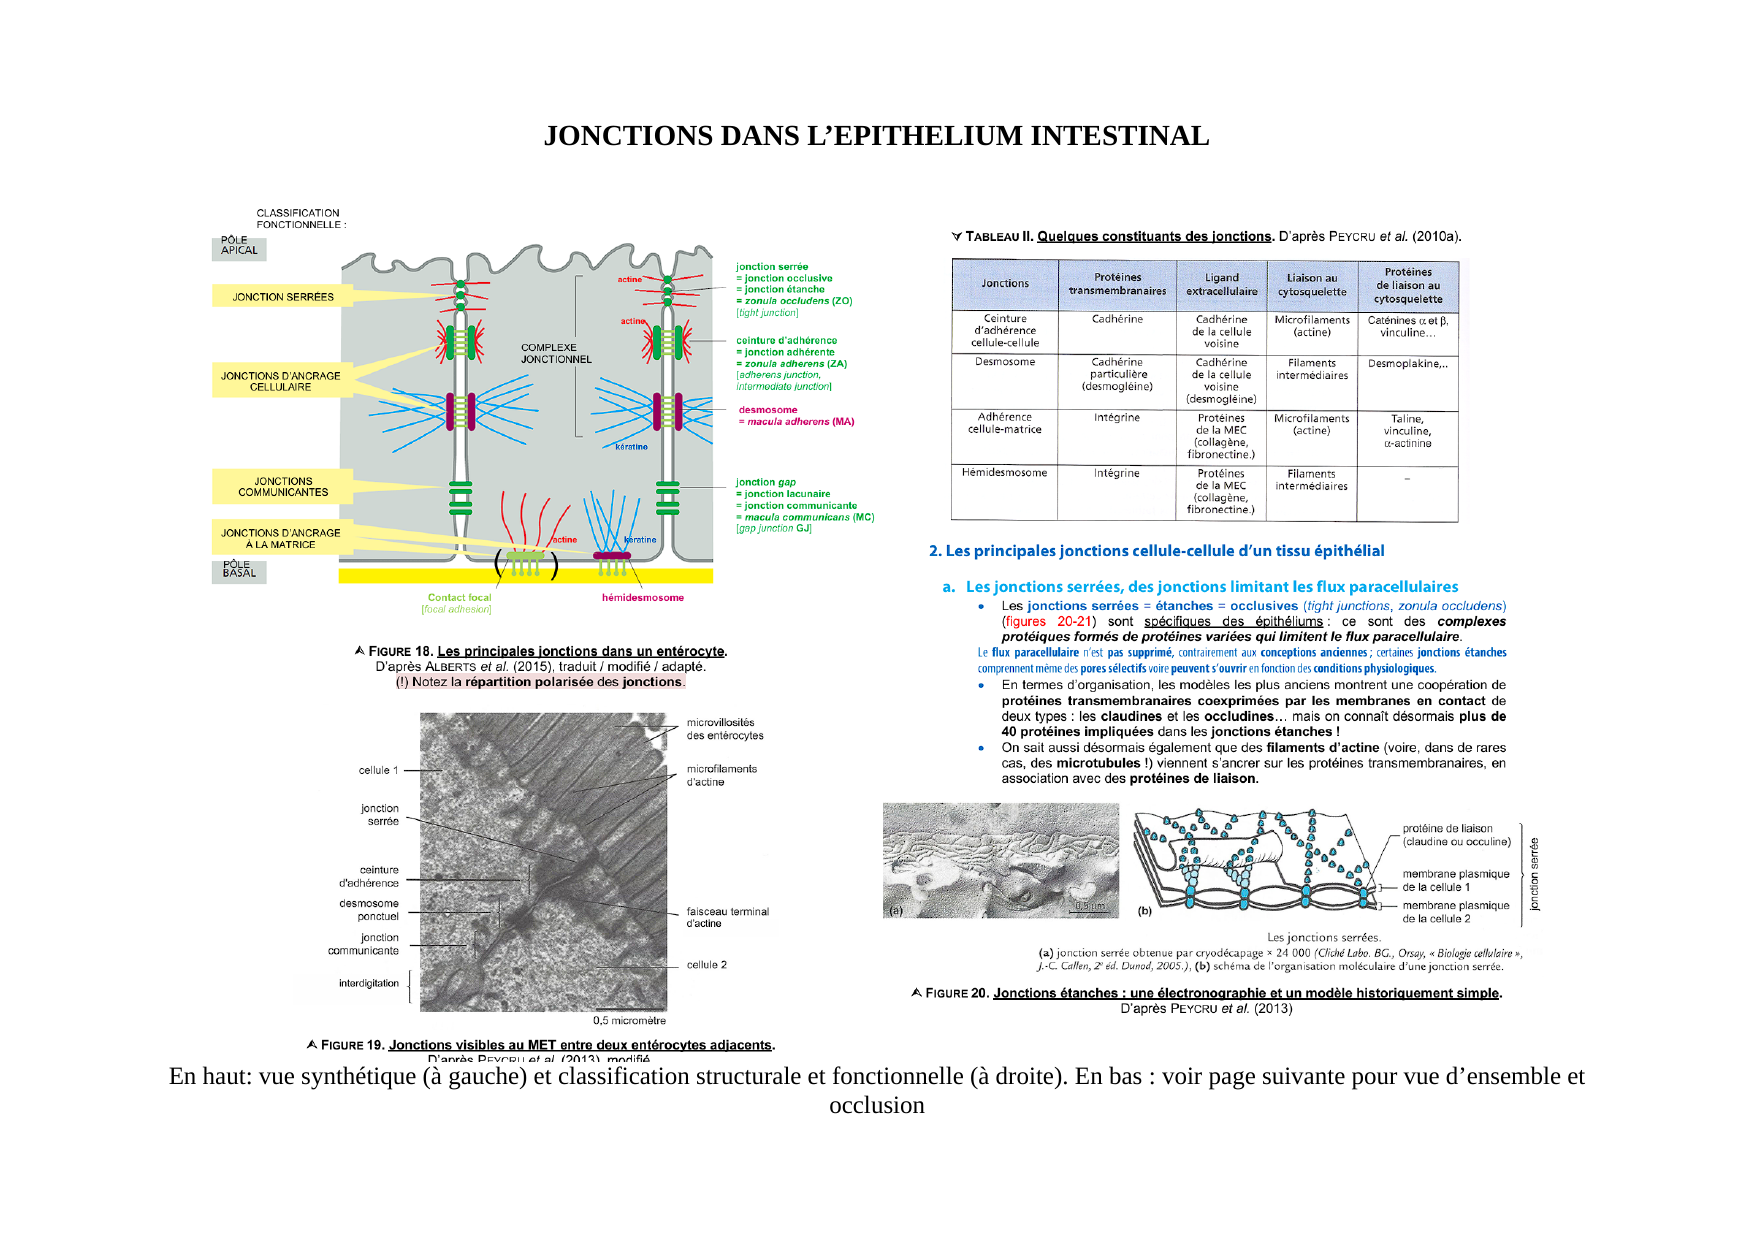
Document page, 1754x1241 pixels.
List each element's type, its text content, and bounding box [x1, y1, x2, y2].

text En haut: vue synthétique (à gauche) et classification structurale et fonctionnelle (à droite). En bas : voir page suivante pour vue d’ensemble et occlusion [118, 1061, 1636, 1119]
picture [196, 185, 716, 1062]
text JONCTIONS DANS L’EPITHELIUM INTESTINAL [118, 118, 1636, 152]
